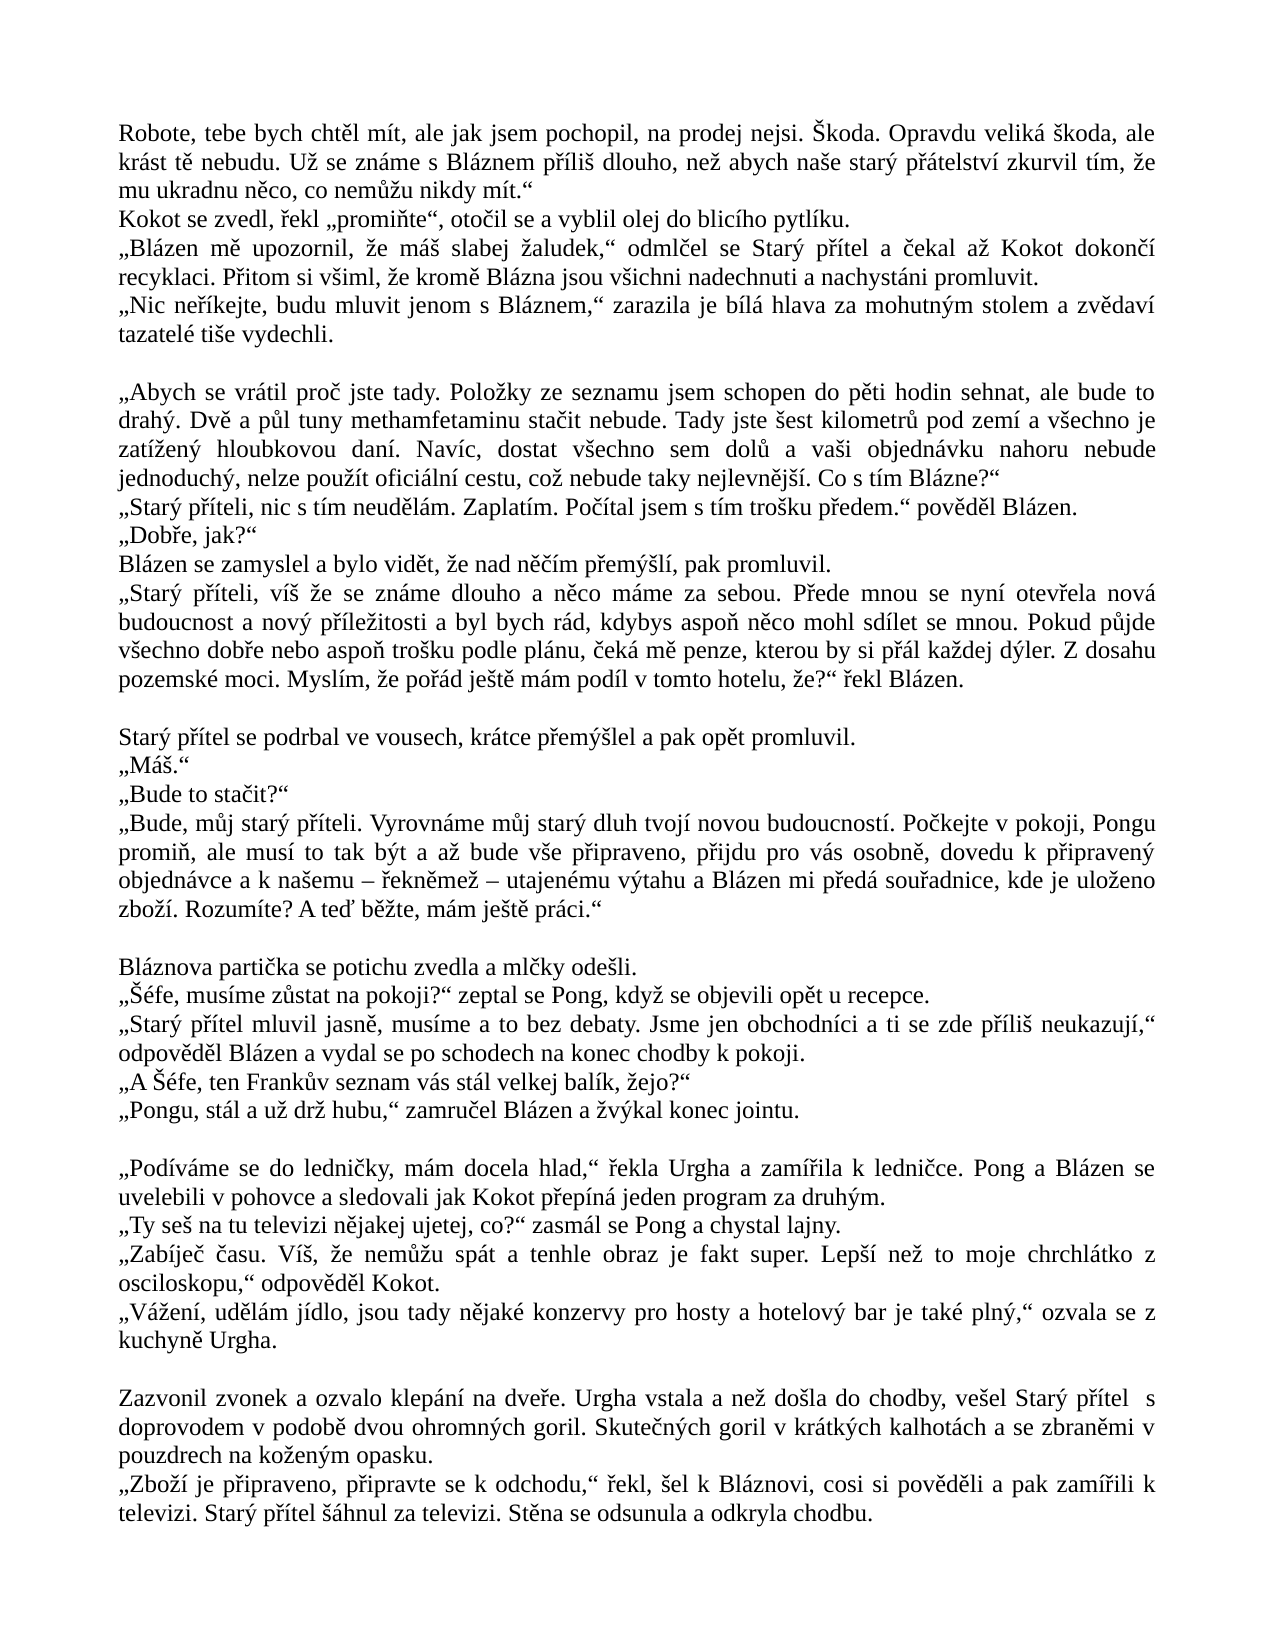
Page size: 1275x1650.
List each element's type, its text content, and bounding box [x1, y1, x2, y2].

text Blázen se zamyslel a bylo vidět, že nad něčím přemýšlí, pak promluvil. [118, 549, 1157, 578]
text „Starý přítel mluvil jasně, musíme a to bez debaty. Jsme jen obchodníci a ti se zde příliš neukazují,“ odpověděl Blázen a vydal se po schodech na konec chodby k pokoji. [118, 1009, 1157, 1067]
text Kokot se zvedl, řekl „promiňte“, otočil se a vyblil olej do blicího pytlíku. [118, 204, 1157, 233]
text „Starý příteli, nic s tím neudělám. Zaplatím. Počítal jsem s tím trošku předem.“ pověděl Blázen. [118, 492, 1157, 521]
text „Dobře, jak?“ [118, 521, 1157, 549]
text „Starý příteli, víš že se známe dlouho a něco máme za sebou. Přede mnou se nyní otevřela nová budoucnost a nový příležitosti a byl bych rád, kdybys aspoň něco mohl sdílet se mnou. Pokud půjde všechno dobře nebo aspoň trošku podle plánu, čeká mě penze, kterou by si přál každej dýler. Z dosahu pozemské moci. Myslím, že pořád ještě mám podíl v tomto hotelu, že?“ řekl Blázen. [118, 578, 1157, 693]
text „Nic neříkejte, budu mluvit jenom s Bláznem,“ zarazila je bílá hlava za mohutným stolem a zvědaví tazatelé tiše vydechli. [118, 291, 1157, 348]
text „Ty seš na tu televizi nějakej ujetej, co?“ zasmál se Pong a chystal lajny. [118, 1211, 1157, 1239]
text „Podíváme se do ledničky, mám docela hlad,“ řekla Urgha a zamířila k ledničce. Pong a Blázen se uvelebili v pohovce a sledovali jak Kokot přepíná jeden program za druhým. [118, 1153, 1157, 1211]
text „Pongu, stál a už drž hubu,“ zamručel Blázen a žvýkal konec jointu. [118, 1096, 1157, 1124]
text „Zabíječ času. Víš, že nemůžu spát a tenhle obraz je fakt super. Lepší než to moje chrchlátko z osciloskopu,“ odpověděl Kokot. [118, 1239, 1157, 1297]
text „A Šéfe, ten Frankův seznam vás stál velkej balík, žejo?“ [118, 1067, 1157, 1096]
text „Bude to stačit?“ [118, 779, 1157, 808]
text Robote, tebe bych chtěl mít, ale jak jsem pochopil, na prodej nejsi. Škoda. Opravdu veliká škoda, ale krást tě nebudu. Už se známe s Bláznem příliš dlouho, než abych naše starý přátelství zkurvil tím, že mu ukradnu něco, co nemůžu nikdy mít.“ [118, 118, 1157, 204]
text „Máš.“ [118, 751, 1157, 779]
text „Vážení, udělám jídlo, jsou tady nějaké konzervy pro hosty a hotelový bar je také plný,“ ozvala se z kuchyně Urgha. [118, 1297, 1157, 1354]
text Zazvonil zvonek a ozvalo klepání na dveře. Urgha vstala a než došla do chodby, vešel Starý přítel s doprovodem v podobě dvou ohromných goril. Skutečných goril v krátkých kalhotách a se zbraněmi v pouzdrech na koženým opasku. [118, 1383, 1157, 1469]
text „Abych se vrátil proč jste tady. Položky ze seznamu jsem schopen do pěti hodin sehnat, ale bude to drahý. Dvě a půl tuny methamfetaminu stačit nebude. Tady jste šest kilometrů pod zemí a všechno je zatížený hloubkovou daní. Navíc, dostat všechno sem dolů a vaši objednávku nahoru nebude jednoduchý, nelze použít oficiální cestu, což nebude taky nejlevnější. Co s tím Blázne?“ [118, 377, 1157, 492]
text „Bude, můj starý příteli. Vyrovnáme můj starý dluh tvojí novou budoucností. Počkejte v pokoji, Pongu promiň, ale musí to tak být a až bude vše připraveno, přijdu pro vás osobně, dovedu k připravený objednávce a k našemu – řekněmež – utajenému výtahu a Blázen mi předá souřadnice, kde je uloženo zboží. Rozumíte? A teď běžte, mám ještě práci.“ [118, 808, 1157, 923]
text Starý přítel se podrbal ve vousech, krátce přemýšlel a pak opět promluvil. [118, 722, 1157, 751]
text „Šéfe, musíme zůstat na pokoji?“ zeptal se Pong, když se objevili opět u recepce. [118, 981, 1157, 1009]
text „Blázen mě upozornil, že máš slabej žaludek,“ odmlčel se Starý přítel a čekal až Kokot dokončí recyklaci. Přitom si všiml, že kromě Blázna jsou všichni nadechnuti a nachystáni promluvit. [118, 233, 1157, 291]
text „Zboží je připraveno, připravte se k odchodu,“ řekl, šel k Bláznovi, cosi si pověděli a pak zamířili k televizi. Starý přítel šáhnul za televizi. Stěna se odsunula a odkryla chodbu. [118, 1469, 1157, 1527]
text Bláznova partička se potichu zvedla a mlčky odešli. [118, 952, 1157, 981]
